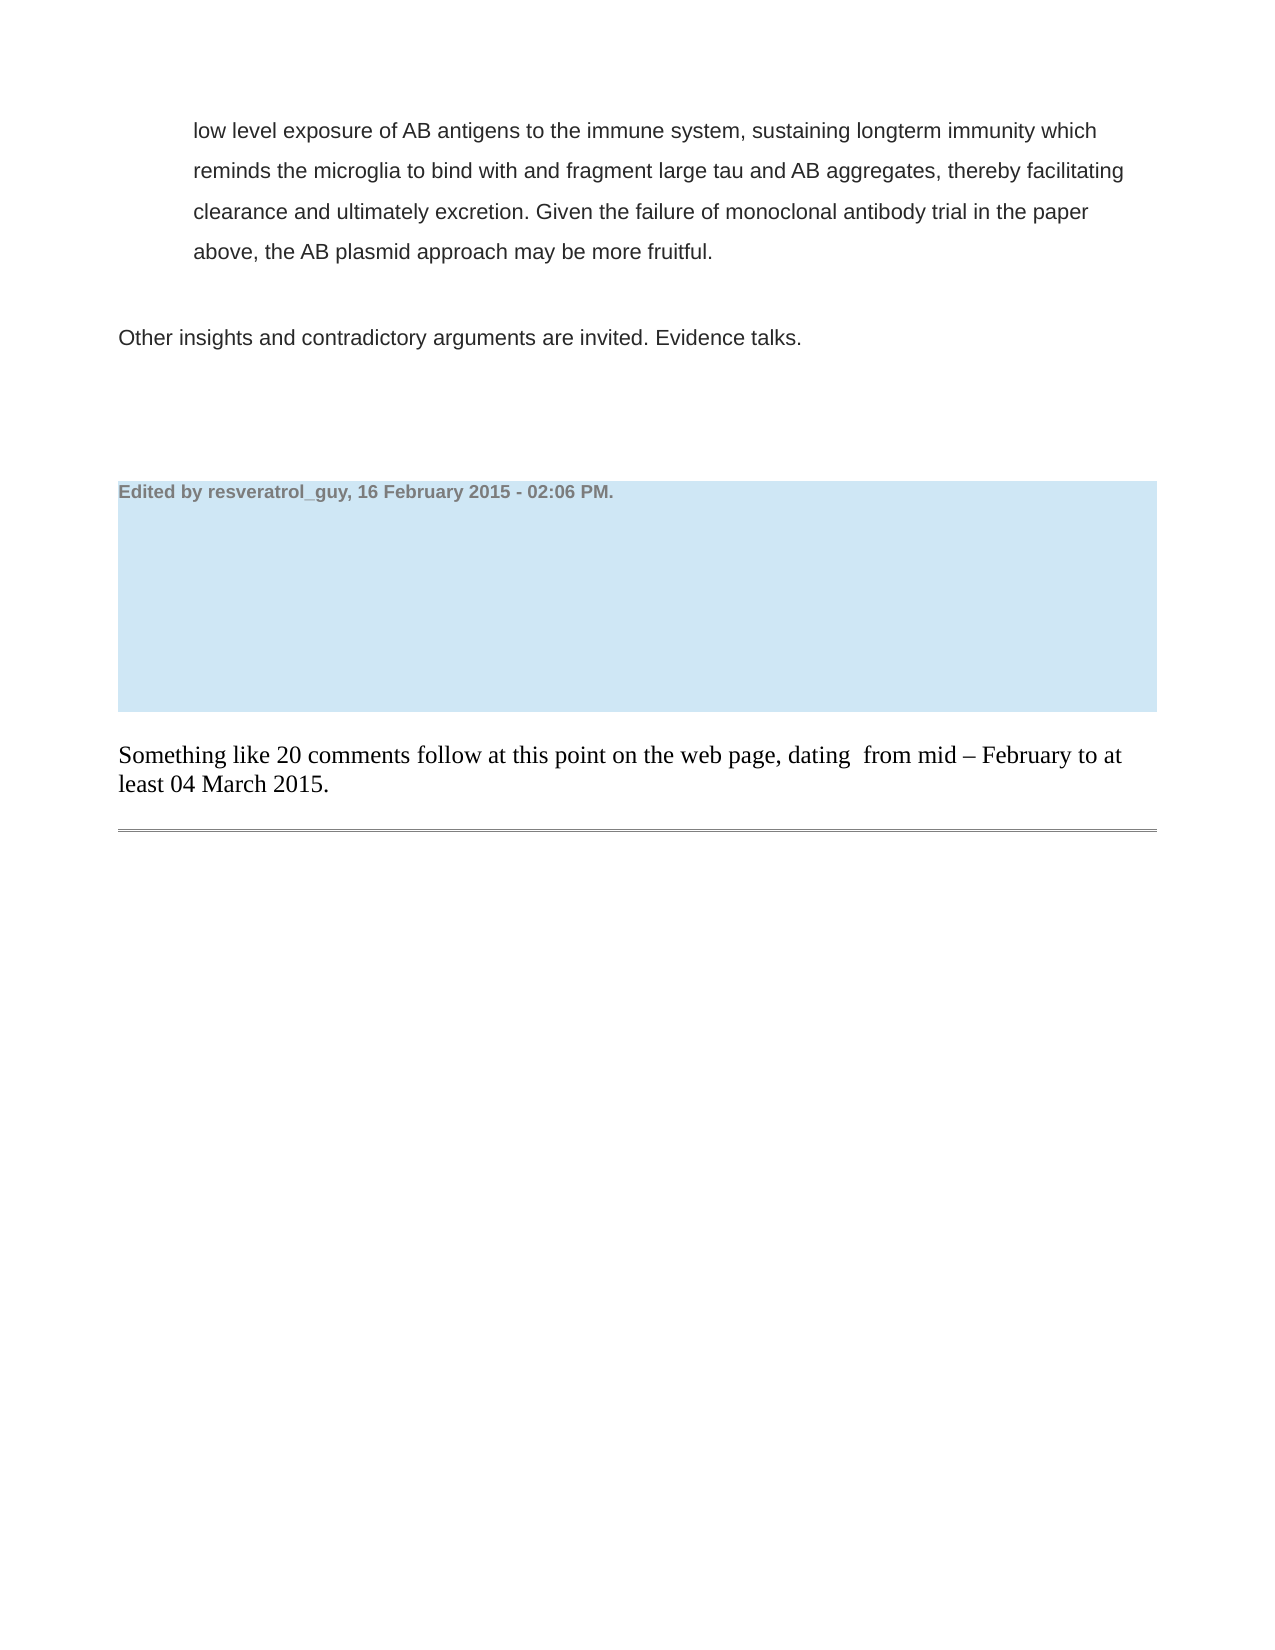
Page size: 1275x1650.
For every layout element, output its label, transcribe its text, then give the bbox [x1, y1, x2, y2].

list low level exposure of AB antigens to the immune system, sustaining longterm immunity which reminds the microglia to bind with and fragment large tau and AB aggregates, thereby facilitating clearance and ultimately excretion. Given the failure of monoclonal antibody trial in the paper above, the AB plasmid approach may be more fruitful. [156, 118, 1157, 264]
text Edited by resveratrol_guy, 16 February 2015 - 02:06 PM. [118, 481, 1157, 503]
text Something like 20 comments follow at this point on the web page, dating from mid – February to at least 04 March 2015. [118, 740, 1157, 798]
text Other insights and contradictory arguments are invited. Evidence talks. [118, 325, 1157, 351]
